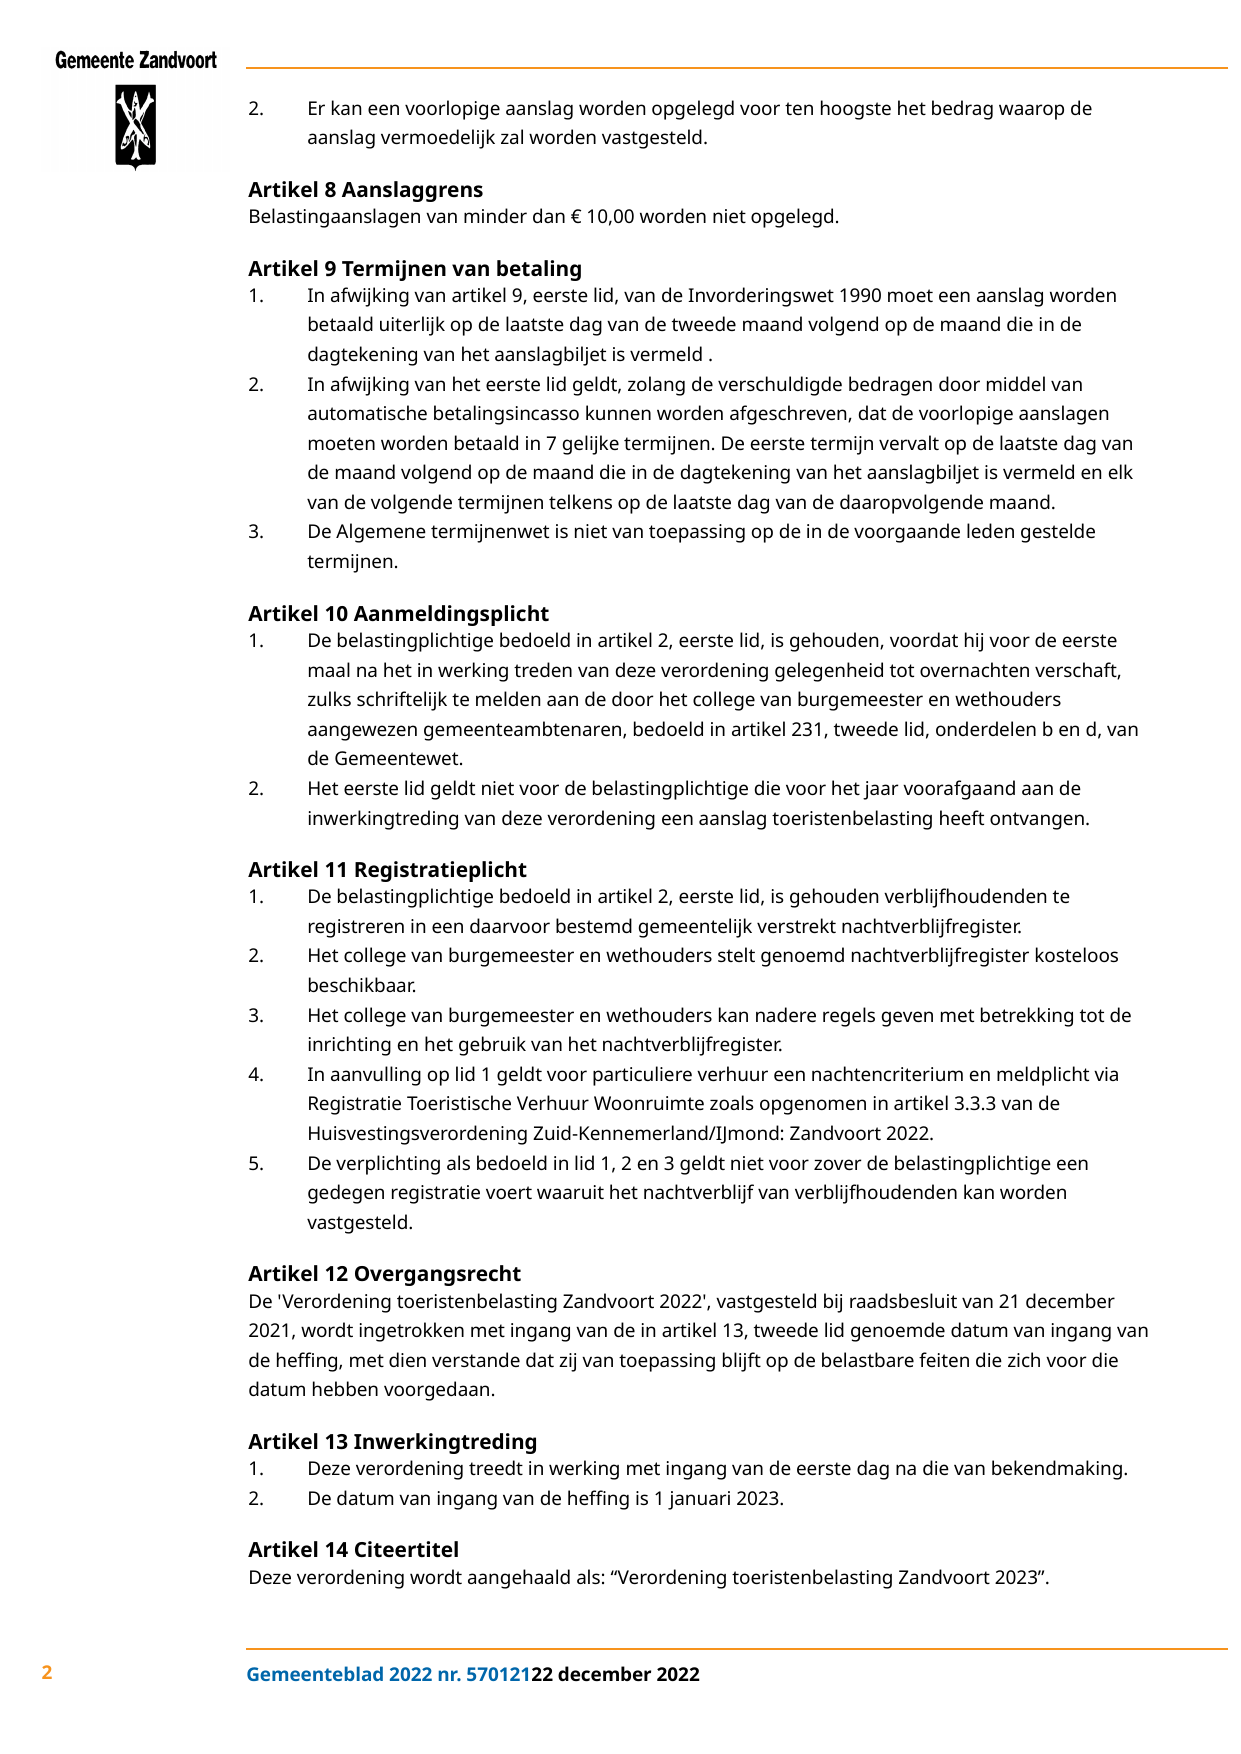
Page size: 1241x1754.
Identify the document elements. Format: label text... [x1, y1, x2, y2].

text Artikel 8 Aanslaggrens [248, 175, 1152, 203]
text De 'Verordening toeristenbelasting Zandvoort 2022', vastgesteld bij raadsbesluit van 21 december 2021, wordt ingetrokken met ingang van de in artikel 13, tweede lid genoemde datum van ingang van de heffing, met dien verstande dat zij van toepassing blijft op de belastbare feiten die zich voor die datum hebben voorgedaan. [248, 1288, 1152, 1402]
text Deze verordening wordt aangehaald als: “Verordening toeristenbelasting Zandvoort 2023”. [248, 1564, 1152, 1589]
text Artikel 12 Overgangsrecht [248, 1259, 1152, 1288]
list Het college van burgemeester en wethouders kan nadere regels geven met betrekking tot de inrichting en het gebruik van het nachtverblijfregister. [248, 1002, 1152, 1057]
list Deze verordening treedt in werking met ingang van de eerste dag na die van bekendmaking. [248, 1455, 1152, 1481]
text Artikel 11 Registratieplicht [248, 855, 1152, 883]
list In afwijking van artikel 9, eerste lid, van de Invorderingswet 1990 moet een aanslag worden betaald uiterlijk op de laatste dag van de tweede maand volgend op de maand die in de dagtekening van het aanslagbiljet is vermeld . [248, 282, 1152, 367]
list Het college van burgemeester en wethouders stelt genoemd nachtverblijfregister kosteloos beschikbaar. [248, 943, 1152, 998]
text Artikel 13 Inwerkingtreding [248, 1427, 1152, 1455]
list De belastingplichtige bedoeld in artikel 2, eerste lid, is gehouden verblijfhoudenden te registreren in een daarvoor bestemd gemeentelijk verstrekt nachtverblijfregister. [248, 883, 1152, 939]
list In aanvulling op lid 1 geldt voor particuliere verhuur een nachtencriterium en meldplicht via Registratie Toeristische Verhuur Woonruimte zoals opgenomen in artikel 3.3.3 van de Huisvestingsverordening Zuid-Kennemerland/IJmond: Zandvoort 2022. [248, 1061, 1152, 1146]
text Artikel 14 Citeertitel [248, 1535, 1152, 1564]
text Artikel 10 Aanmeldingsplicht [248, 599, 1152, 627]
list Het eerste lid geldt niet voor de belastingplichtige die voor het jaar voorafgaand aan de inwerkingtreding van deze verordening een aanslag toeristenbelasting heeft ontvangen. [248, 775, 1152, 830]
list De Algemene termijnenwet is niet van toepassing op de in de voorgaande leden gestelde termijnen. [248, 519, 1152, 574]
list Er kan een voorlopige aanslag worden opgelegd voor ten hoogste het bedrag waarop de aanslag vermoedelijk zal worden vastgesteld. [248, 95, 1152, 150]
list De belastingplichtige bedoeld in artikel 2, eerste lid, is gehouden, voordat hij voor de eerste maal na het in werking treden van deze verordening gelegenheid tot overnachten verschaft, zulks schriftelijk te melden aan de door het college van burgemeester en wethouders aangewezen gemeenteambtenaren, bedoeld in artikel 231, tweede lid, onderdelen b en d, van de Gemeentewet. [248, 627, 1152, 771]
picture [41, 47, 231, 172]
list De datum van ingang van de heffing is 1 januari 2023. [248, 1485, 1152, 1511]
text Artikel 9 Termijnen van betaling [248, 254, 1152, 282]
text Belastingaanslagen van minder dan € 10,00 worden niet opgelegd. [248, 203, 1152, 229]
list In afwijking van het eerste lid geldt, zolang de verschuldigde bedragen door middel van automatische betalingsincasso kunnen worden afgeschreven, dat de voorlopige aanslagen moeten worden betaald in 7 gelijke termijnen. De eerste termijn vervalt op de laatste dag van de maand volgend op de maand die in de dagtekening van het aanslagbiljet is vermeld en elk van de volgende termijnen telkens op de laatste dag van de daaropvolgende maand. [248, 371, 1152, 515]
list De verplichting als bedoeld in lid 1, 2 en 3 geldt niet voor zover de belastingplichtige een gedegen registratie voert waaruit het nachtverblijf van verblijfhoudenden kan worden vastgesteld. [248, 1150, 1152, 1235]
